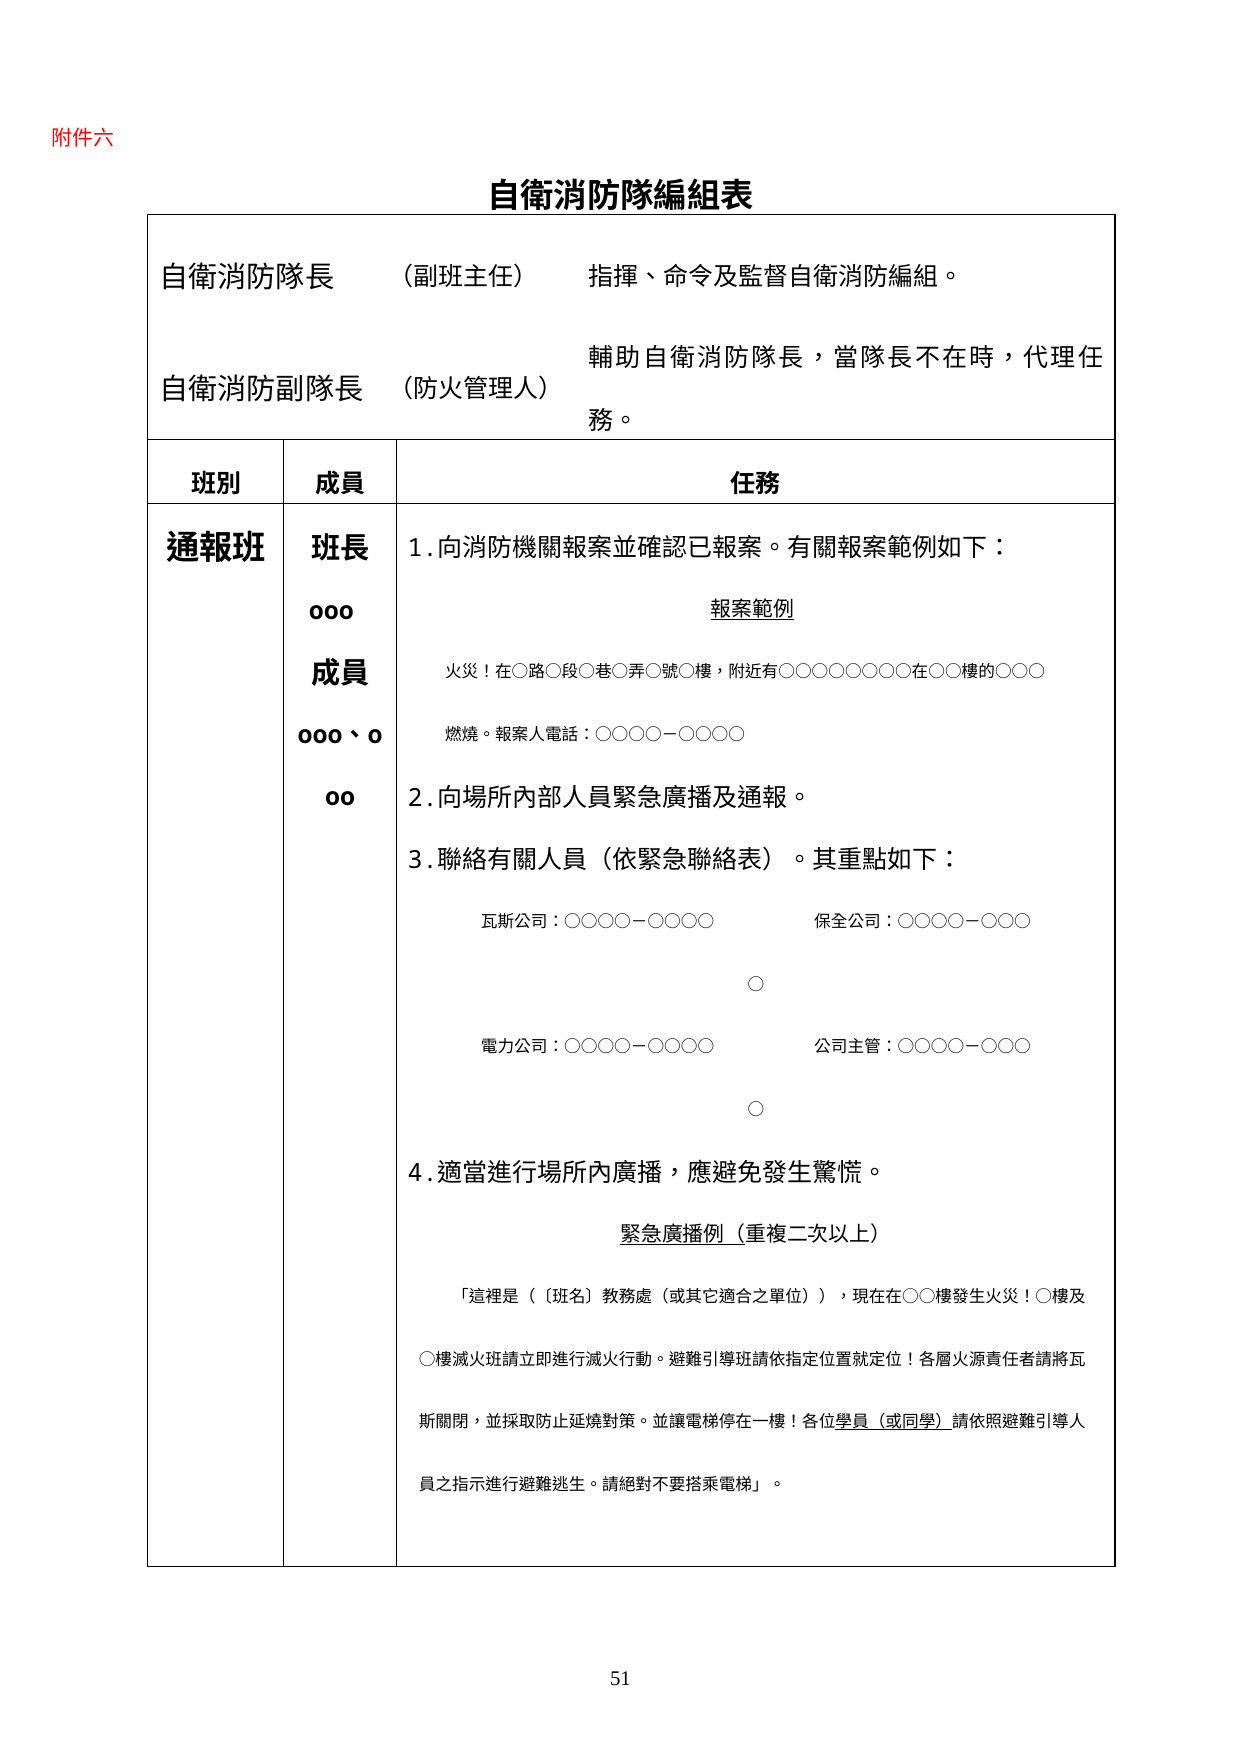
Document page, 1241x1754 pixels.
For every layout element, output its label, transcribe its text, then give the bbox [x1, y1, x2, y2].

table_cell 班別 [148, 440, 283, 503]
table_cell 1.向消防機關報案並確認已報案。有關報案範例如下： 2.向場所內部人員緊急廣播及通報。 3.聯絡有關人員（依緊急聯絡表）。其重點如下： 4.適當進行場所內廣播，應避免發生驚慌。 [397, 504, 1114, 1566]
table_header 指揮、命令及監督自衛消防編組。 [577, 215, 1114, 314]
table_cell 班長 ooo 成員 ooo、ooo [284, 504, 396, 1566]
table_header 瓦斯公司：○○○○－○○○○ 保全公司：○○○○－○○○○ 電力公司：○○○○－○○○○ 公司主管：○○○○－○○○○ [465, 879, 1046, 1129]
text 附件六 [51, 89, 1092, 151]
table_cell 任務 [397, 440, 1114, 503]
text 自衛消防隊編組表 [148, 151, 1092, 214]
table_cell 自衛消防副隊長 [148, 314, 377, 439]
table_header 報案範例 火災！在○路○段○巷○弄○號○樓，附近有○○○○○○○○在○○樓的○○○燃燒。報案人電話：○○○○－○○○○ [434, 566, 1071, 754]
table_cell 通報班 [148, 504, 283, 1566]
table_cell 成員 [284, 440, 396, 503]
table_cell （防火管理人） [378, 314, 577, 439]
table_header 自衛消防隊長 [148, 215, 377, 314]
table_cell 輔助自衛消防隊長，當隊長不在時，代理任務。 [577, 314, 1114, 439]
table_header 緊急廣播例（重複二次以上） 「這裡是（〔班名〕教務處（或其它適合之單位）），現在在○○樓發生火災！○樓及○樓滅火班請立即進行滅火行動。避難引導班請依指定位置就定位！各層火源責任者請將瓦斯關閉，並採取防止延燒對策。並讓電梯停在一樓！各位學員（或同學）請依照避難引導人員之指示進行避難逃生。請絕對不要搭乘電梯」。 [407, 1191, 1104, 1504]
table_header （副班主任） [378, 215, 577, 314]
